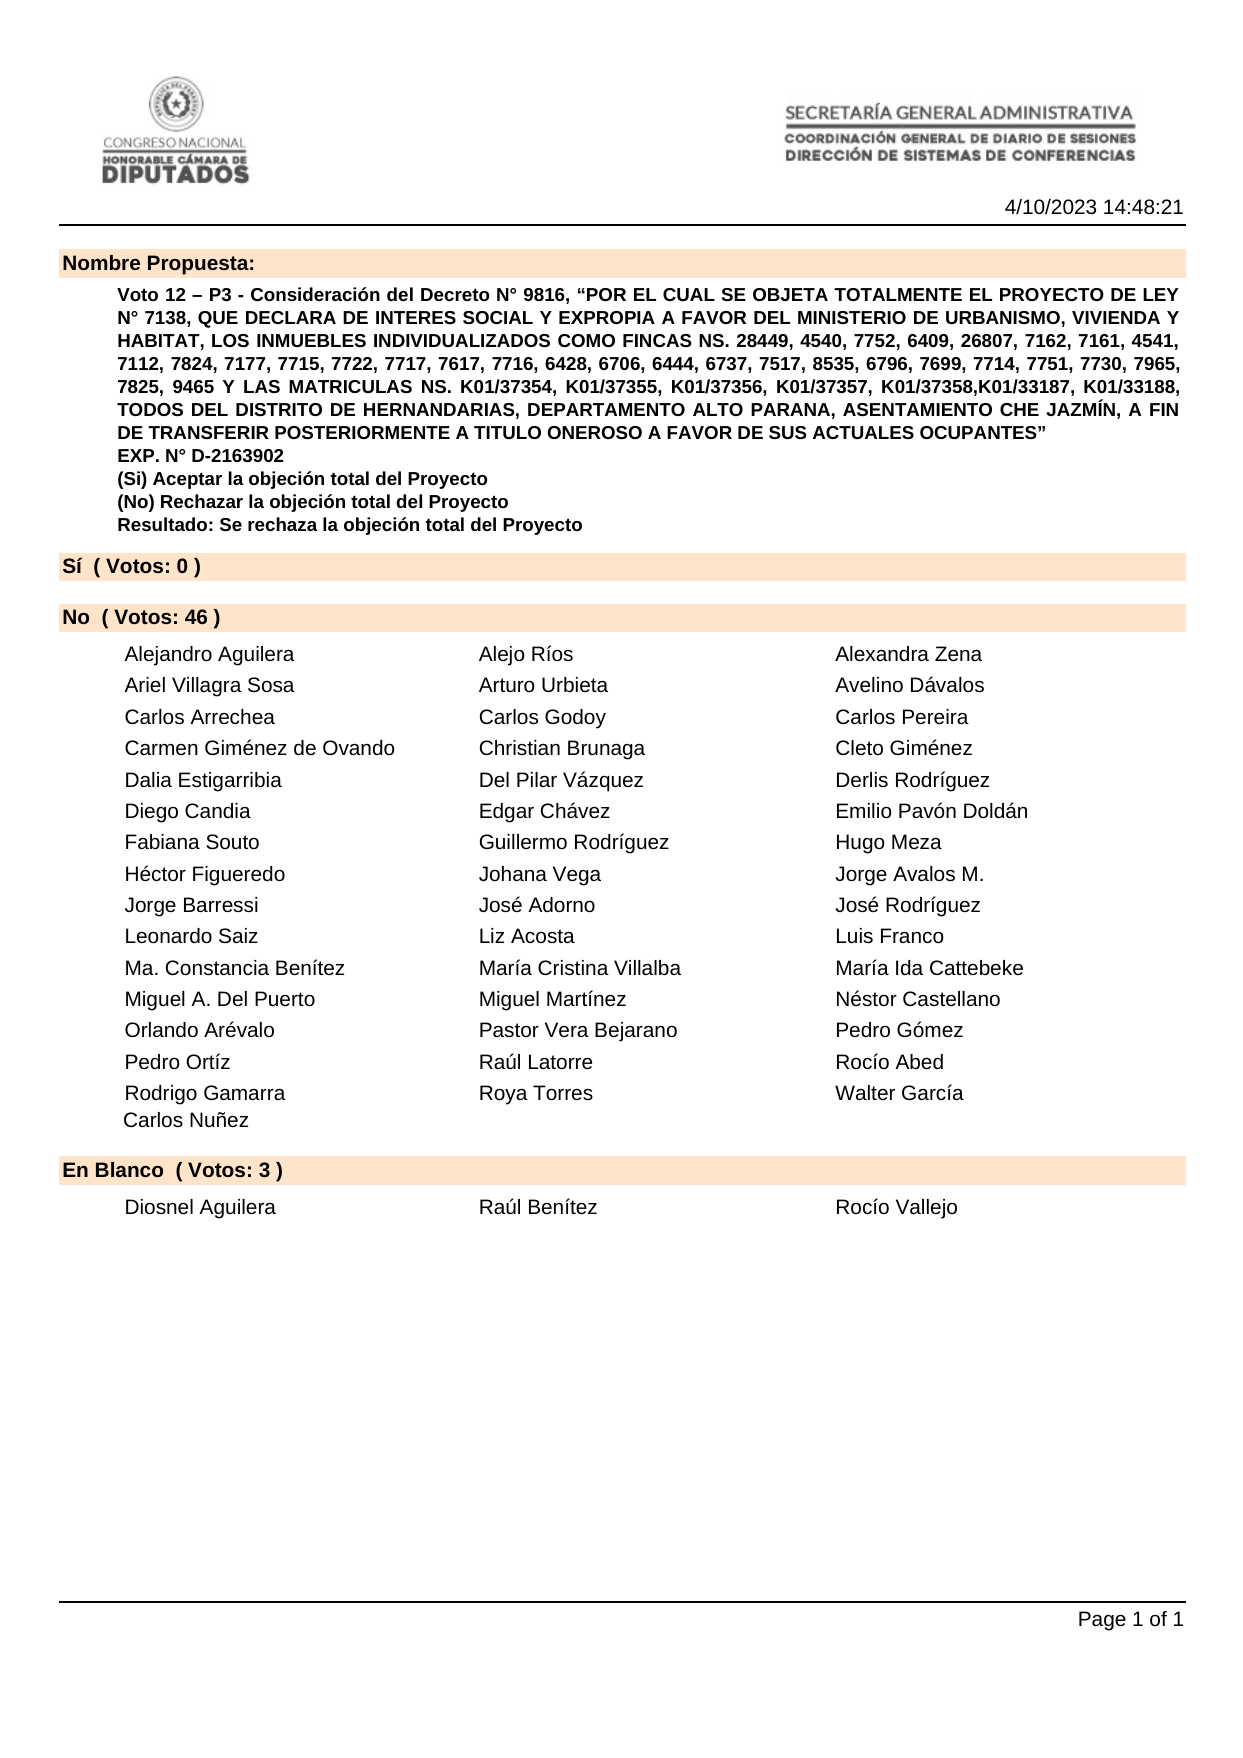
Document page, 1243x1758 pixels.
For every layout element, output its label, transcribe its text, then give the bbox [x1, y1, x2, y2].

table_cell [59, 1222, 121, 1239]
table_cell [461, 1080, 475, 1108]
table_cell [59, 581, 1186, 604]
table_cell [461, 1308, 475, 1601]
table_cell [461, 892, 475, 920]
table_cell [816, 672, 832, 701]
table_cell No ( Votos: 46 ) [59, 604, 1186, 632]
table_cell [461, 672, 475, 701]
table_cell [59, 892, 121, 920]
table_cell [59, 923, 121, 952]
table_cell [832, 1108, 1172, 1156]
table_cell [461, 641, 475, 669]
table_cell [816, 986, 832, 1014]
table_cell [816, 1248, 832, 1276]
table_cell Arturo Urbieta [475, 672, 816, 701]
table_cell Fabiana Souto [121, 829, 461, 857]
table_header 4/10/2023 14:48:21 [651, 189, 1186, 223]
table_cell [1172, 829, 1186, 857]
table_cell [59, 1308, 121, 1601]
table_cell [59, 672, 121, 701]
table_cell Liz Acosta [475, 923, 816, 952]
table_cell [816, 798, 832, 826]
table_cell [121, 1279, 461, 1307]
table_cell [121, 1308, 461, 1601]
table_cell [1172, 1193, 1186, 1222]
table_cell Orlando Arévalo [121, 1017, 461, 1046]
table_cell [816, 923, 832, 952]
table_cell [461, 766, 475, 795]
table_cell [59, 641, 121, 669]
table_cell Pastor Vera Bejarano [475, 1017, 816, 1046]
table_cell [1172, 1108, 1186, 1156]
table_cell [59, 278, 1186, 283]
table_cell Alejandro Aguilera [121, 641, 461, 669]
table_cell María Ida Cattebeke [832, 954, 1172, 983]
table_cell Carlos Godoy [475, 704, 816, 732]
table_cell [461, 954, 475, 983]
table_cell [461, 1222, 475, 1239]
table_cell Hugo Meza [832, 829, 1172, 857]
table_header [1182, 284, 1187, 535]
table_cell [816, 704, 832, 732]
table_cell Del Pilar Vázquez [475, 766, 816, 795]
table_cell [461, 1248, 475, 1276]
table_cell Alexandra Zena [832, 641, 1172, 669]
table_cell [475, 1222, 816, 1239]
table_cell Ariel Villagra Sosa [121, 672, 461, 701]
table_cell [59, 829, 121, 857]
table_cell [816, 1308, 832, 1601]
table_cell José Rodríguez [832, 892, 1172, 920]
table_cell [59, 986, 121, 1014]
table_cell Nombre Propuesta: [59, 249, 1186, 278]
table_cell [1172, 986, 1186, 1014]
table_cell [475, 1248, 816, 1276]
table_cell [816, 1017, 832, 1046]
table_cell [1172, 766, 1186, 795]
table_cell [461, 923, 475, 952]
table_cell Derlis Rodríguez [832, 766, 1172, 795]
table_cell José Adorno [475, 892, 816, 920]
table_cell En Blanco ( Votos: 3 ) [59, 1156, 1186, 1185]
table_cell Avelino Dávalos [832, 672, 1172, 701]
table_cell [1182, 535, 1187, 552]
table_cell [59, 1606, 827, 1640]
table_cell [59, 704, 121, 732]
table_cell [816, 1080, 832, 1108]
table_cell [816, 1279, 832, 1307]
table_cell [461, 1108, 475, 1156]
table_header [59, 190, 651, 223]
table_cell Carmen Giménez de Ovando [121, 735, 461, 763]
table_cell Ma. Constancia Benítez [121, 954, 461, 983]
table_cell [832, 1279, 1172, 1307]
table_cell [1172, 735, 1186, 763]
table_cell [1172, 923, 1186, 952]
table_cell [59, 1279, 121, 1307]
table_cell Dalia Estigarribia [121, 766, 461, 795]
table_header [59, 284, 116, 535]
table_cell [475, 1108, 816, 1156]
table_cell [59, 1185, 1186, 1193]
table_cell Cleto Giménez [832, 735, 1172, 763]
table_cell [816, 860, 832, 889]
table_cell Edgar Chávez [475, 798, 816, 826]
table_cell [461, 798, 475, 826]
table_cell [475, 1308, 816, 1601]
table_cell [816, 1108, 832, 1156]
table_cell María Cristina Villalba [475, 954, 816, 983]
table_cell [816, 641, 832, 669]
table_cell Rocío Vallejo [832, 1193, 1172, 1222]
table_cell [475, 1279, 816, 1307]
table_cell [1172, 1049, 1186, 1077]
table_cell Rodrigo Gamarra [121, 1080, 461, 1108]
table_cell [461, 1049, 475, 1077]
table_cell [59, 1049, 121, 1077]
table_cell [1172, 1308, 1186, 1601]
table_cell [1172, 641, 1186, 669]
table_cell [832, 1222, 1172, 1239]
table_cell Walter García [832, 1080, 1172, 1108]
table_cell [832, 1248, 1172, 1276]
table_cell Néstor Castellano [832, 986, 1172, 1014]
table_cell Emilio Pavón Doldán [832, 798, 1172, 826]
table_cell [59, 1248, 121, 1276]
table_cell Raúl Latorre [475, 1049, 816, 1077]
picture [58, 75, 1181, 190]
table_cell Leonardo Saiz [121, 923, 461, 952]
table_cell [116, 535, 1182, 552]
table_cell Guillermo Rodríguez [475, 829, 816, 857]
table_cell Page 1 of 1 [828, 1606, 1186, 1640]
table_cell [1172, 1279, 1186, 1307]
table_cell [461, 1279, 475, 1307]
table_cell [461, 829, 475, 857]
table_cell Raúl Benítez [475, 1193, 816, 1222]
table_cell [59, 632, 1186, 641]
table_cell [59, 954, 121, 983]
table_cell [59, 1080, 121, 1108]
table_cell [1172, 1222, 1186, 1239]
table_cell Jorge Avalos M. [832, 860, 1172, 889]
table_cell [1172, 1080, 1186, 1108]
table_cell Miguel A. Del Puerto [121, 986, 461, 1014]
table_cell [1172, 860, 1186, 889]
table_cell [1172, 798, 1186, 826]
table_cell [461, 986, 475, 1014]
table_header Sí ( Votos: 0 ) [59, 553, 1186, 581]
table_cell Roya Torres [475, 1080, 816, 1108]
table_cell [59, 860, 121, 889]
table_cell [461, 735, 475, 763]
table_cell Jorge Barressi [121, 892, 461, 920]
table_cell [1172, 672, 1186, 701]
table_cell Héctor Figueredo [121, 860, 461, 889]
table_cell Christian Brunaga [475, 735, 816, 763]
table_cell [816, 735, 832, 763]
table_cell [461, 704, 475, 732]
table_cell Miguel Martínez [475, 986, 816, 1014]
table_cell [816, 766, 832, 795]
table_cell [816, 829, 832, 857]
table_cell [59, 735, 121, 763]
table_header Voto 12 – P3 - Consideración del Decreto N° 9816, “POR EL CUAL SE OBJETA TOTALMENTE EL PROYECTO DE LEY N° 7138, QUE DECLARA DE INTERES SOCIAL Y EXPROPIA A FAVOR DEL MINISTERIO DE URBANISMO, VIVIENDA Y HABITAT, LOS INMUEBLES INDIVIDUALIZADOS COMO FINCAS NS. 28449, 4540, 7752, 6409, 26807, 7162, 7161, 4541, 7112, 7824, 7177, 7715, 7722, 7717, 7617, 7716, 6428, 6706, 6444, 6737, 7517, 8535, 6796, 7699, 7714, 7751, 7730, 7965, 7825, 9465 Y LAS MATRICULAS NS. K01/37354, K01/37355, K01/37356, K01/37357, K01/37358,K01/33187, K01/33188, TODOS DEL DISTRITO DE HERNANDARIAS, DEPARTAMENTO ALTO PARANA, ASENTAMIENTO CHE JAZMÍN, A FIN DE TRANSFERIR POSTERIORMENTE A TITULO ONEROSO A FAVOR DE SUS ACTUALES OCUPANTES” EXP. N° D-2163902 (Si) Aceptar la objeción total del Proyecto (No) Rechazar la objeción total del Proyecto Resultado: Se rechaza la objeción total del Proyecto [116, 284, 1182, 535]
table_cell [1172, 892, 1186, 920]
table_cell Carlos Pereira [832, 704, 1172, 732]
table_cell [816, 1193, 832, 1222]
table_cell Rocío Abed [832, 1049, 1172, 1077]
table_cell [816, 954, 832, 983]
table_cell Alejo Ríos [475, 641, 816, 669]
table_cell [461, 860, 475, 889]
table_cell Pedro Ortíz [121, 1049, 461, 1077]
table_cell [461, 1193, 475, 1222]
table_cell [59, 766, 121, 795]
table_cell [59, 1017, 121, 1046]
table_cell [121, 1222, 461, 1239]
table_cell Luis Franco [832, 923, 1172, 952]
table_cell [59, 1108, 121, 1156]
table_cell [816, 1222, 832, 1239]
table_cell [1172, 954, 1186, 983]
table_cell [816, 1049, 832, 1077]
table_cell Carlos Nuñez [121, 1108, 461, 1156]
table_cell Pedro Gómez [832, 1017, 1172, 1046]
table_cell [1172, 1248, 1186, 1276]
table_cell [59, 1193, 121, 1222]
table_cell Carlos Arrechea [121, 704, 461, 732]
table_cell Diosnel Aguilera [121, 1193, 461, 1222]
table_cell [121, 1248, 461, 1276]
table_cell [816, 892, 832, 920]
table_cell [59, 1239, 1186, 1247]
table_cell [59, 798, 121, 826]
table_cell Diego Candia [121, 798, 461, 826]
table_cell [461, 1017, 475, 1046]
table_cell [59, 535, 116, 552]
table_cell Johana Vega [475, 860, 816, 889]
table_cell [1172, 704, 1186, 732]
table_cell [1172, 1017, 1186, 1046]
table_cell [832, 1308, 1172, 1601]
table_cell [59, 228, 1186, 249]
